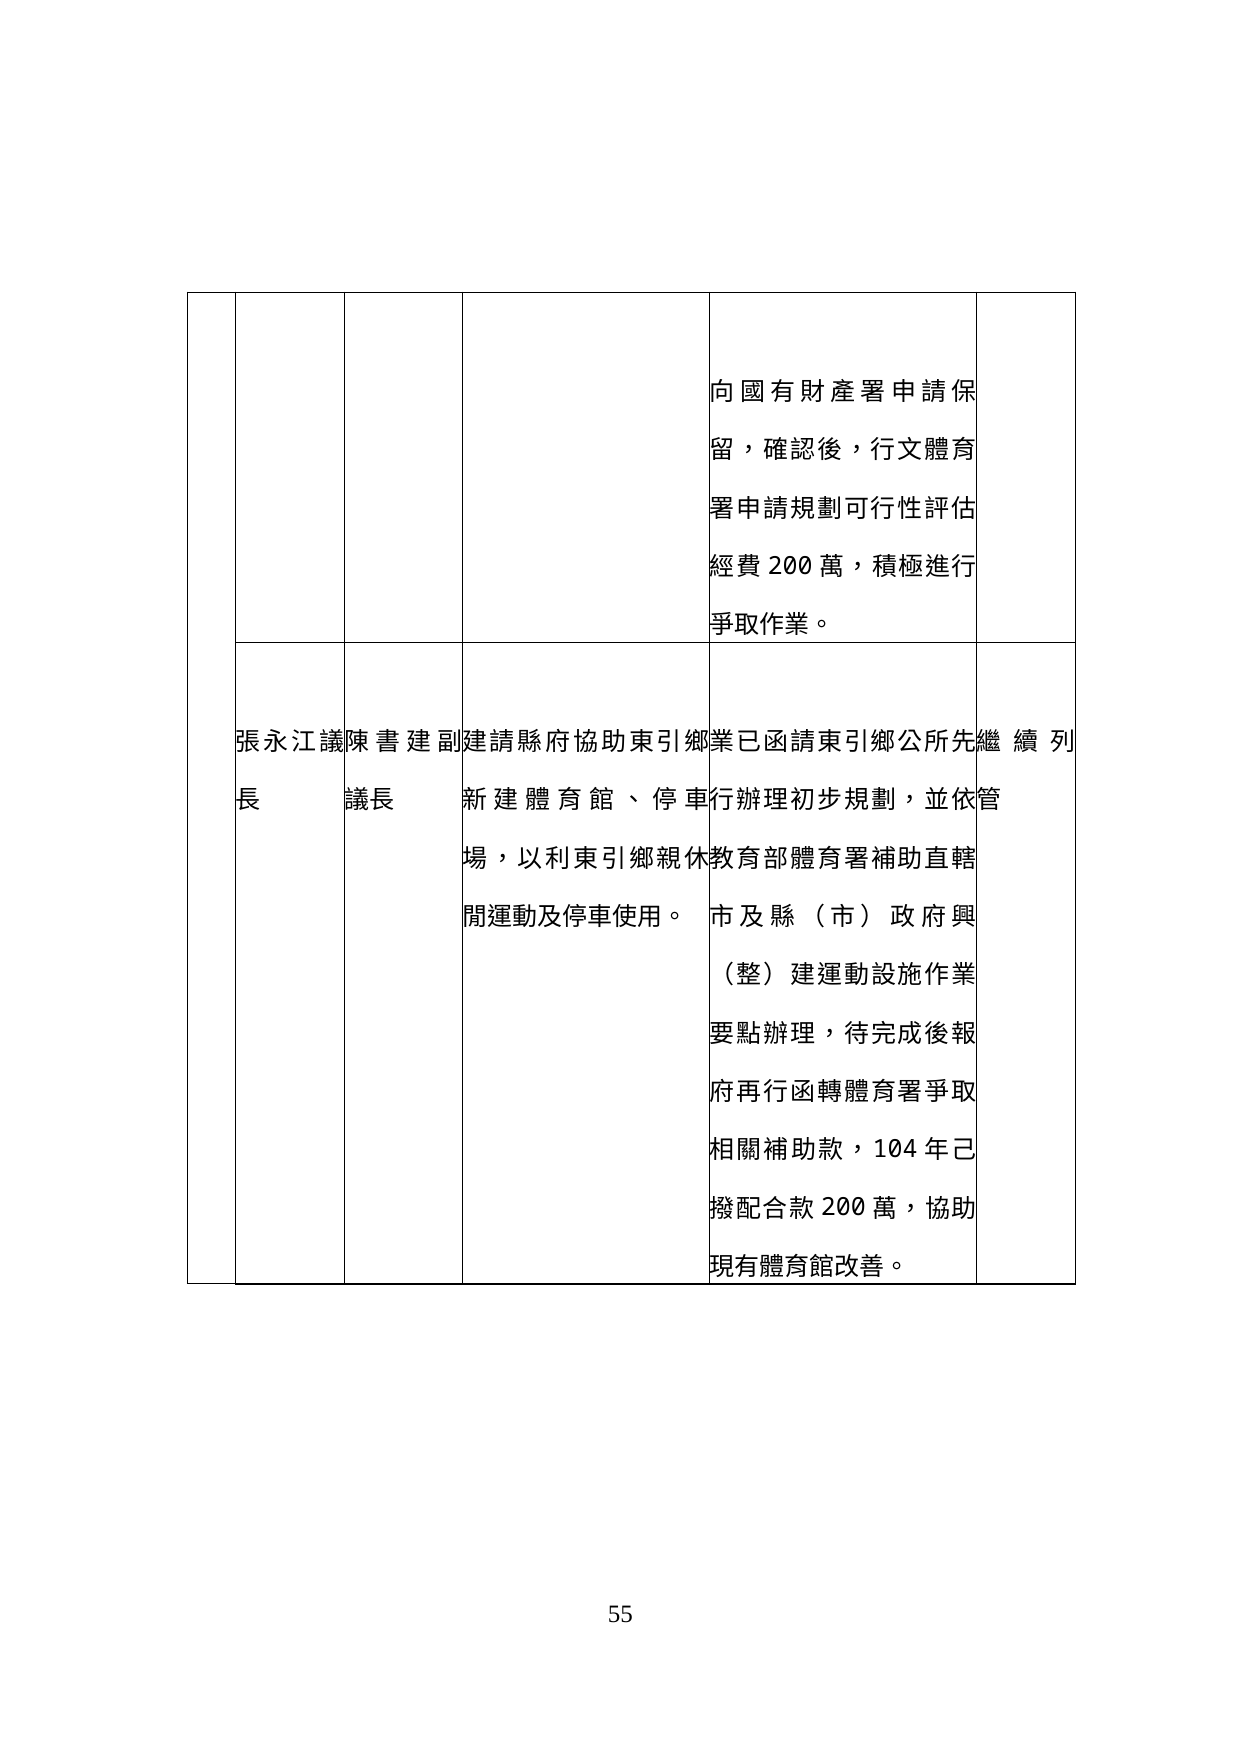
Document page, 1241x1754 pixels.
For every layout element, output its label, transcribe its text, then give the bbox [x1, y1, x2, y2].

table_cell [345, 293, 462, 642]
table_cell 建請縣府協助東引鄉新建體育館、停車場，以利東引鄉親休閒運動及停車使用。 [463, 643, 709, 1283]
table_cell 繼續列管 [977, 643, 1075, 1283]
table_cell 陳書建副議長 [345, 643, 462, 1283]
table_cell 業已函請東引鄉公所先行辦理初步規劃，並依教育部體育署補助直轄市及縣（市）政府興（整）建運動設施作業要點辦理，待完成後報府再行函轉體育署爭取相關補助款，104年己撥配合款200萬，協助現有體育館改善。 [710, 643, 976, 1283]
table_cell 向國有財產署申請保留，確認後，行文體育署申請規劃可行性評估經費200萬，積極進行爭取作業。 [710, 293, 976, 642]
table_cell [463, 293, 709, 642]
table_cell 張永江議長 [236, 643, 344, 1283]
table_cell [977, 293, 1075, 642]
table_cell [236, 293, 344, 642]
